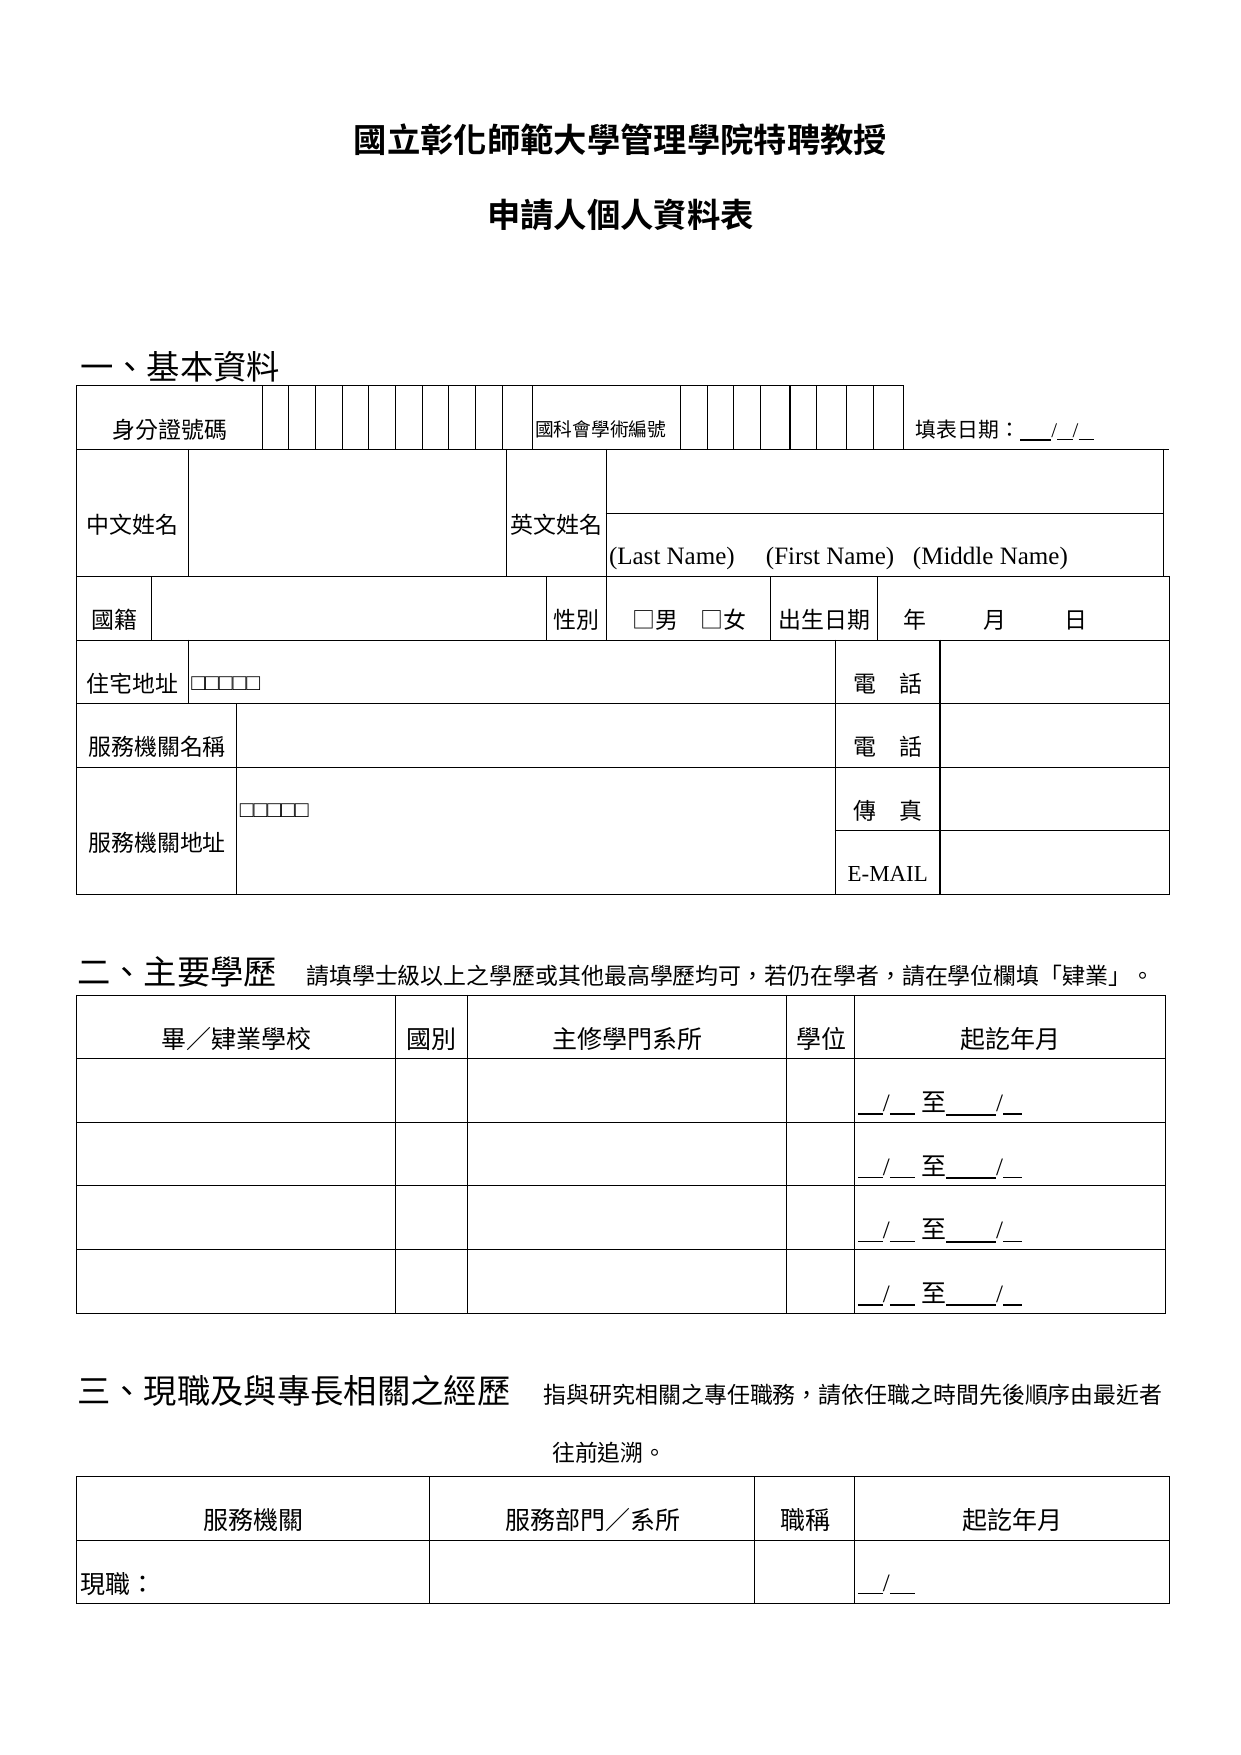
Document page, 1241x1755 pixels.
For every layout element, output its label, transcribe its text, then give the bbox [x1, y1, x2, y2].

table_cell [369, 386, 395, 449]
text 申請人個人資料表 [77, 171, 1163, 233]
table_cell / 至 / [855, 1123, 1165, 1185]
table_header 畢／肄業學校 [77, 996, 395, 1058]
table_cell [423, 386, 448, 449]
table_header 服務機關 [77, 1477, 429, 1539]
table_cell 年 月 日 [878, 577, 1169, 639]
text 二、主要學歷 請填學士級以上之學歷或其他最高學歷均可，若仍在學者，請在學位欄填「肄業」。 [77, 928, 1163, 991]
table_cell [503, 386, 532, 449]
table_cell [817, 386, 846, 449]
table_header 職稱 [755, 1477, 854, 1539]
table_cell [449, 386, 475, 449]
table_cell [77, 1186, 395, 1249]
table_cell [343, 386, 368, 449]
table_cell [263, 386, 288, 449]
table_header 一、基本資料 [77, 323, 625, 385]
table_cell 國籍 [77, 577, 151, 639]
table_cell 身分證號碼 [77, 386, 262, 449]
table_cell [396, 1186, 467, 1249]
text 三、現職及與專長相關之經歷 指與研究相關之專任職務，請依任職之時間先後順序由最近者 [77, 1347, 1163, 1409]
table_cell [237, 704, 835, 767]
table_cell 住宅地址 [77, 641, 188, 703]
table_cell / 至 / [855, 1059, 1165, 1122]
table_cell [708, 386, 733, 449]
table_cell [468, 1186, 786, 1249]
table_cell (Last Name) (First Name) (Middle Name) [607, 514, 1163, 576]
table_cell [189, 450, 506, 576]
table_cell [468, 1059, 786, 1122]
table_cell □男 □女 [607, 577, 770, 639]
table_cell 服務機關名稱 [77, 704, 236, 767]
table_cell [941, 641, 1169, 703]
table_cell [77, 1250, 395, 1312]
table_cell [941, 704, 1169, 767]
table_cell [787, 1059, 854, 1122]
table_cell [1164, 513, 1169, 576]
table_cell 中文姓名 [77, 450, 188, 576]
table_cell [396, 1123, 467, 1185]
table_cell [941, 831, 1169, 894]
table_cell [316, 386, 342, 449]
table_cell 英文姓名 [507, 450, 606, 576]
table_cell [396, 1250, 467, 1312]
table_cell E-MAIL [836, 831, 939, 894]
table_cell / 至 / [855, 1250, 1165, 1312]
table_cell [874, 386, 903, 449]
table_cell 填表日期： / / [904, 385, 1169, 449]
table_header 起訖年月 [855, 996, 1165, 1058]
table_cell [430, 1541, 754, 1603]
table_cell 傳 真 [836, 768, 939, 830]
table_cell □□□□□ [237, 768, 835, 894]
table_header 學位 [787, 996, 854, 1058]
table_header [625, 323, 1169, 385]
text 國立彰化師範大學管理學院特聘教授 [77, 96, 1163, 158]
table_cell [847, 386, 873, 449]
table_cell / 至 / [855, 1186, 1165, 1249]
table_cell [681, 386, 707, 449]
table_cell [396, 386, 422, 449]
table_header 起訖年月 [855, 1477, 1169, 1539]
table_header 主修學門系所 [468, 996, 786, 1058]
table_cell 電 話 [836, 704, 939, 767]
table_cell [77, 1059, 395, 1122]
table_cell [476, 386, 502, 449]
table_cell □□□□□ [189, 641, 835, 703]
table_cell [1164, 450, 1169, 512]
table_cell / [855, 1541, 1169, 1603]
table_cell [396, 1059, 467, 1122]
table_cell 現職： [77, 1541, 429, 1603]
table_cell [791, 386, 816, 449]
table_cell [289, 386, 315, 449]
table_cell [787, 1186, 854, 1249]
table_cell [787, 1250, 854, 1312]
table_cell 國科會學術編號 [533, 386, 680, 449]
table_cell 出生日期 [771, 577, 877, 639]
table_cell [761, 386, 789, 449]
table_cell [77, 1123, 395, 1185]
table_cell [787, 1123, 854, 1185]
table_cell [755, 1541, 854, 1603]
text 往前追溯。 [552, 1409, 1163, 1472]
table_cell 服務機關地址 [77, 768, 236, 894]
table_header 國別 [396, 996, 467, 1058]
table_cell [152, 577, 546, 639]
table_header 服務部門／系所 [430, 1477, 754, 1539]
table_cell [468, 1250, 786, 1312]
table_cell 電 話 [836, 641, 939, 703]
table_cell [941, 768, 1169, 830]
table_cell [607, 450, 1163, 512]
table_cell 性別 [547, 577, 606, 639]
table_cell [734, 386, 760, 449]
table_cell [468, 1123, 786, 1185]
